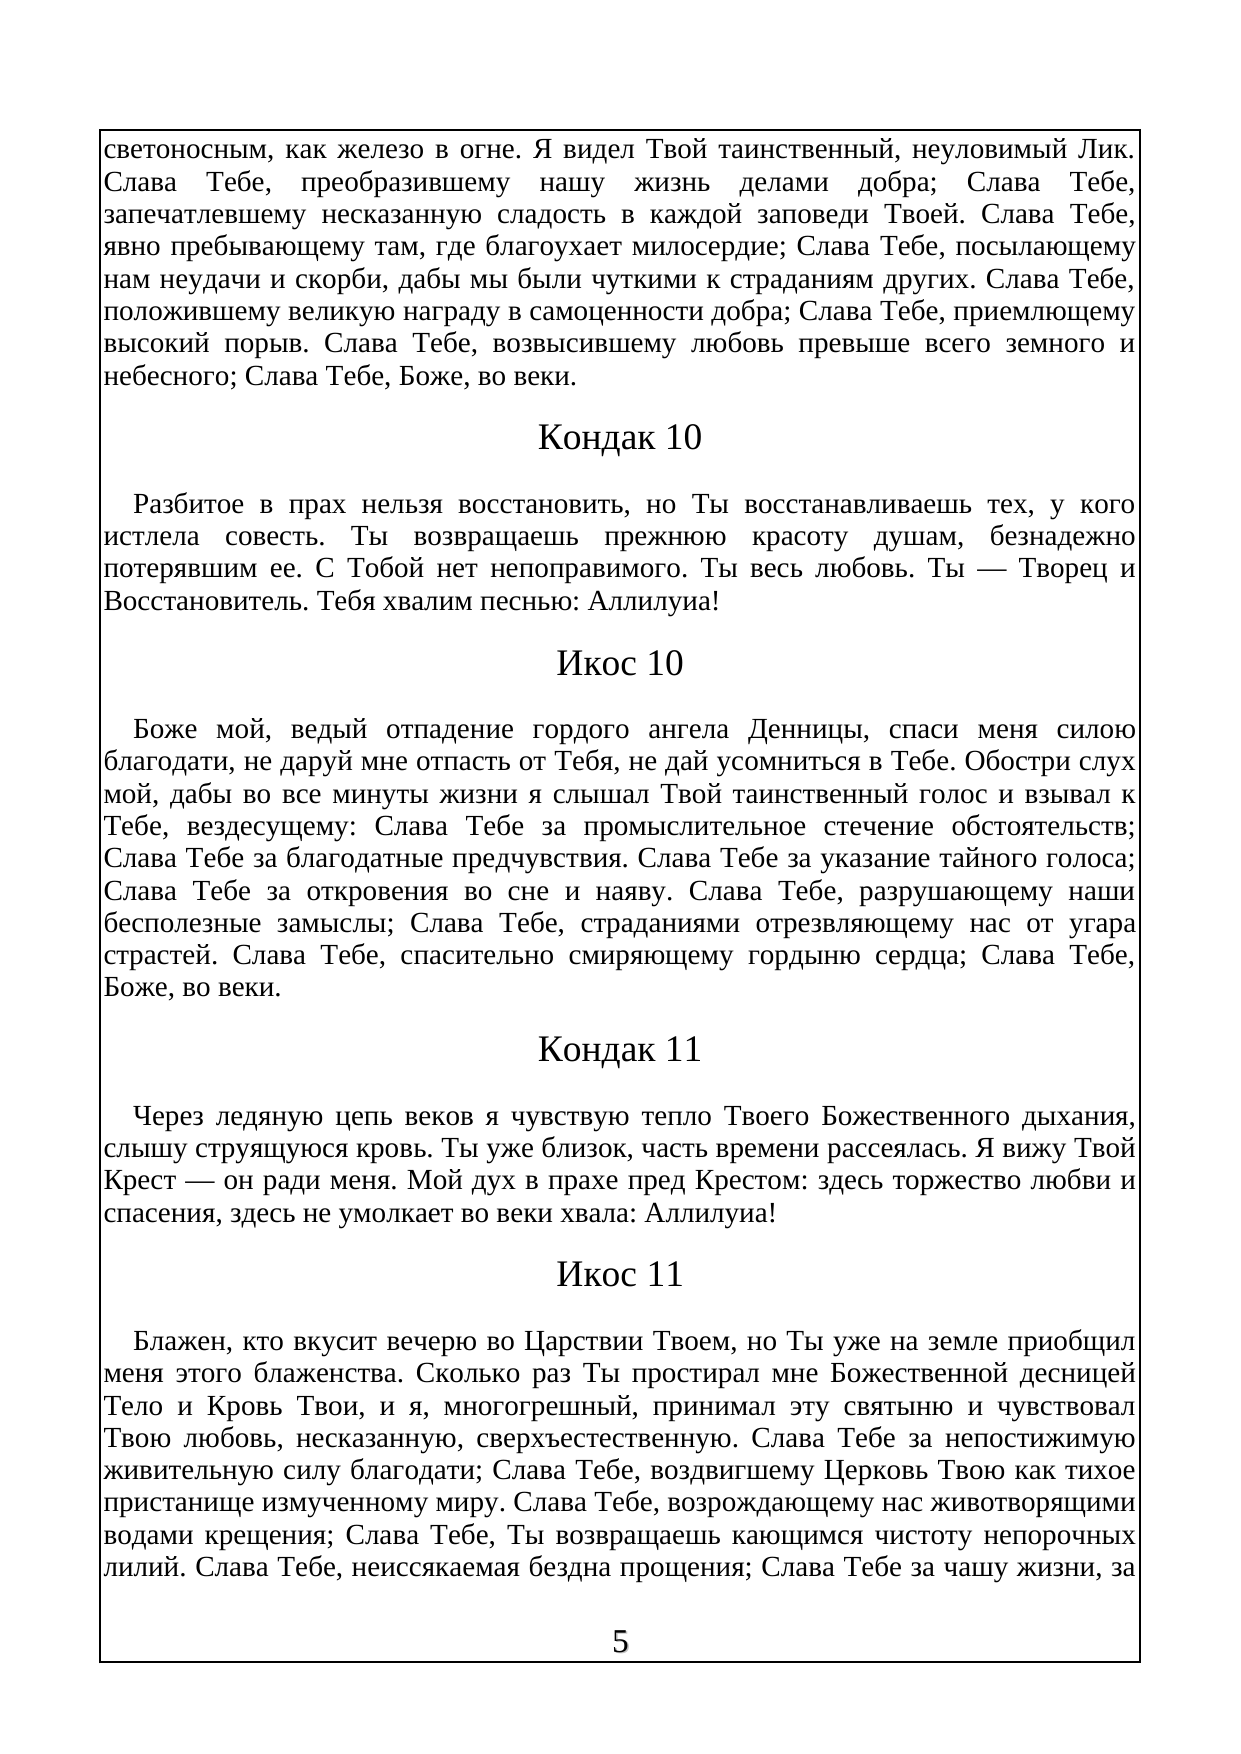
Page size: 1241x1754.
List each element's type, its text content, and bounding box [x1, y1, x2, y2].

subtitle Кондак 11 [103, 1028, 1137, 1070]
text Разбитое в прах нельзя восстановить, но Ты восстанавливаешь тех, у кого истлела совесть. Ты возвращаешь прежнюю красоту душам, безнадежно потерявшим ее. С Тобой нет непоправимого. Ты весь любовь. Ты — Творец и Восстановитель. Тебя хвалим песнью: Аллилуиа! [103, 487, 1137, 616]
text Боже мой, ведый отпадение гордого ангела Денницы, спаси меня силою благодати, не даруй мне отпасть от Тебя, не дай усомниться в Тебе. Обостри слух мой, дабы во все минуты жизни я слышал Твой таинственный голос и взывал к Тебе, вездесущему: Слава Тебе за промыслительное стечение обстоятельств; Слава Тебе за благодатные предчувствия. Слава Тебе за указание тайного голоса; Слава Тебе за откровения во сне и наяву. Слава Тебе, разрушающему наши бесполезные замыслы; Слава Тебе, страданиями отрезвляющему нас от угара страстей. Слава Тебе, спасительно смиряющему гордыню сердца; Слава Тебе, Боже, во веки. [103, 712, 1137, 1003]
subtitle Кондак 10 [103, 416, 1137, 458]
text Блажен, кто вкусит вечерю во Царствии Твоем, но Ты уже на земле приобщил меня этого блаженства. Сколько раз Ты простирал мне Божественной десницей Тело и Кровь Твои, и я, многогрешный, принимал эту святыню и чувствовал Твою любовь, несказанную, сверхъестественную. Слава Тебе за непостижимую живительную силу благодати; Слава Тебе, воздвигшему Церковь Твою как тихое пристанище измученному миру. Слава Тебе, возрождающему нас животворящими водами крещения; Слава Тебе, Ты возвращаешь кающимся чистоту непорочных лилий. Слава Тебе, неиссякаемая бездна прощения; Слава Тебе за чашу жизни, за [103, 1324, 1137, 1583]
text светоносным, как железо в огне. Я видел Твой таинственный, неуловимый Лик. Слава Тебе, преобразившему нашу жизнь делами добра; Слава Тебе, запечатлевшему несказанную сладость в каждой заповеди Твоей. Слава Тебе, явно пребывающему там, где благоухает милосердие; Слава Тебе, посылающему нам неудачи и скорби, дабы мы были чуткими к страданиям других. Слава Тебе, положившему великую награду в самоценности добра; Слава Тебе, приемлющему высокий порыв. Слава Тебе, возвысившему любовь превыше всего земного и небесного; Слава Тебе, Боже, во веки. [103, 133, 1137, 391]
text Через ледяную цепь веков я чувствую тепло Твоего Божественного дыхания, слышу струящуюся кровь. Ты уже близок, часть времени рассеялась. Я вижу Твой Крест — он ради меня. Мой дух в прахе пред Крестом: здесь торжество любви и спасения, здесь не умолкает во веки хвала: Аллилуиа! [103, 1099, 1137, 1228]
subtitle Икос 11 [103, 1253, 1137, 1295]
subtitle Икос 10 [103, 641, 1137, 683]
